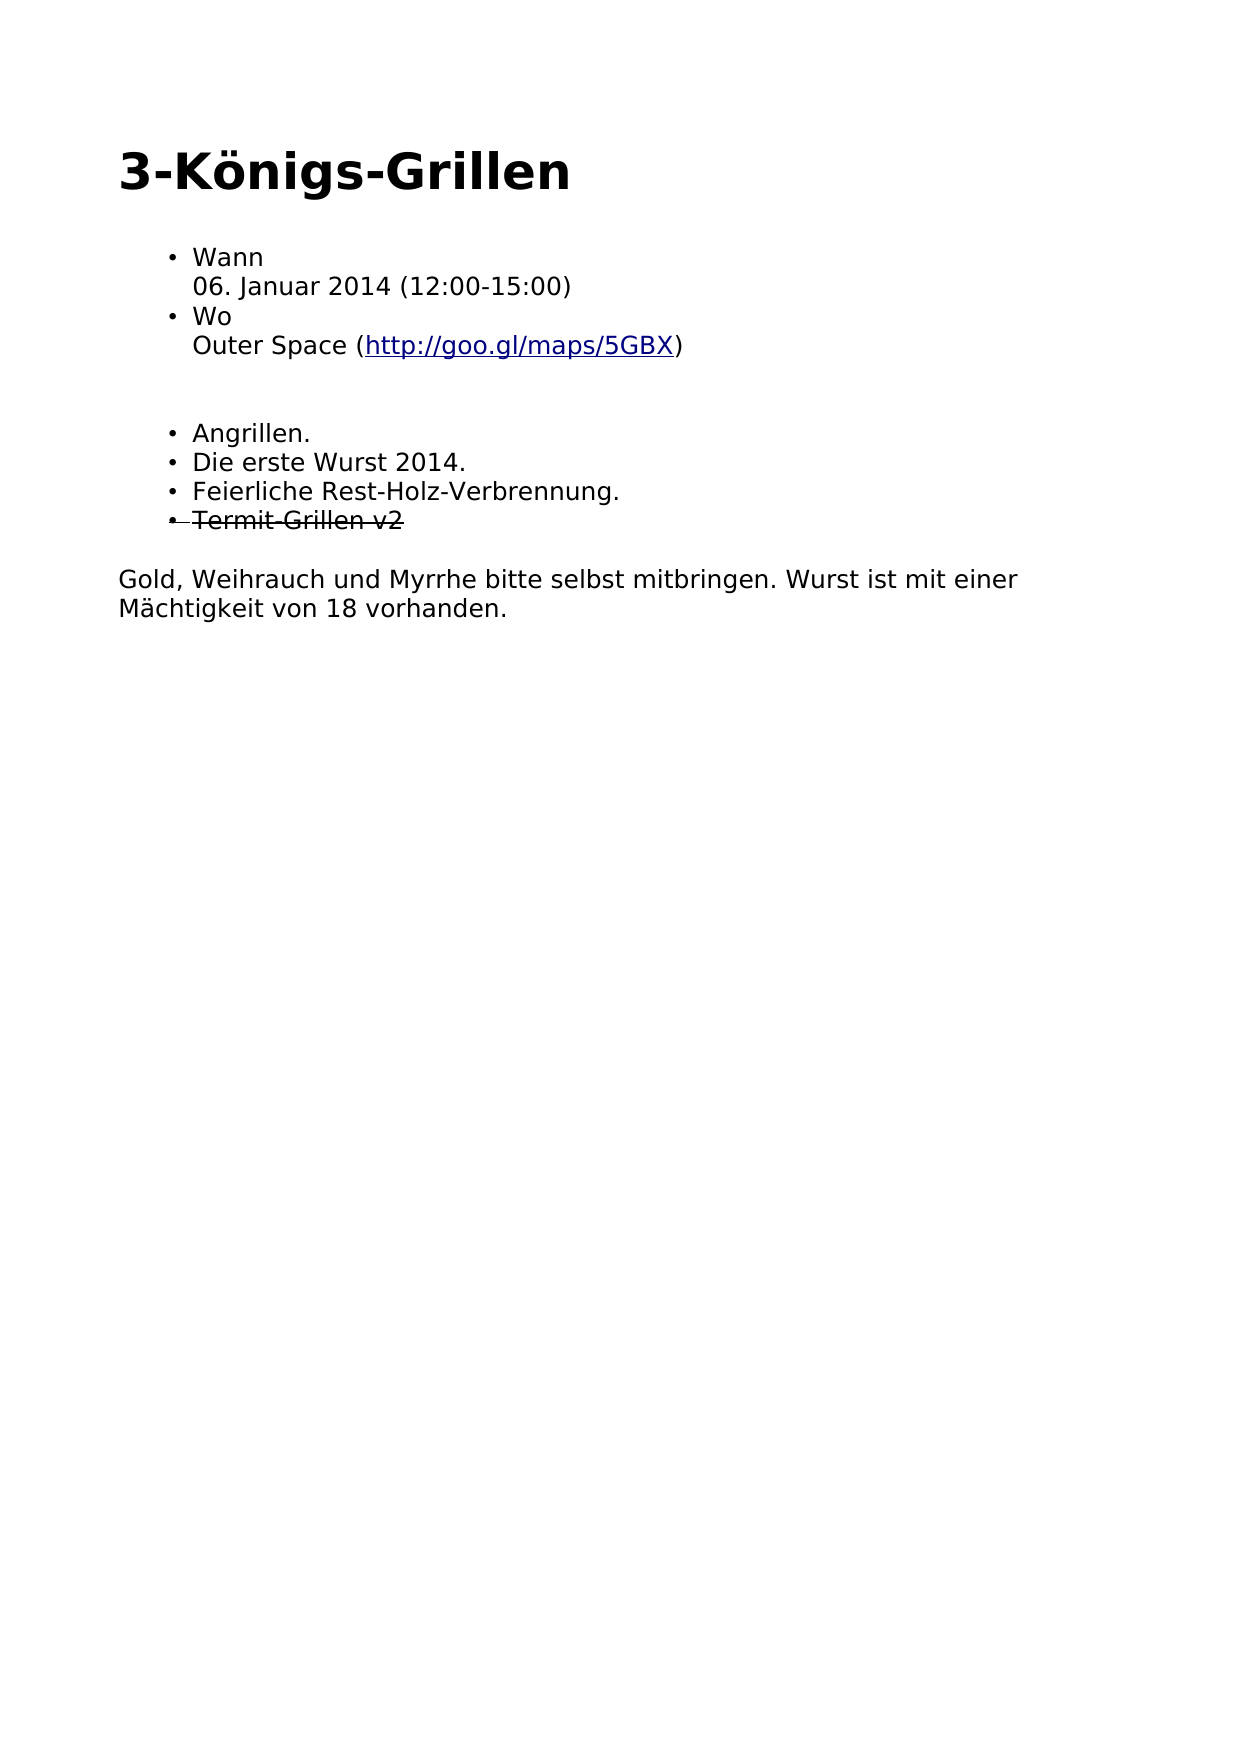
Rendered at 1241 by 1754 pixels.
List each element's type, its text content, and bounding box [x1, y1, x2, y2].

list Feierliche Rest-Holz-Verbrennung. [177, 477, 1122, 506]
list 06. Januar 2014 (12:00-15:00) [177, 272, 1122, 302]
list Angrillen. [177, 419, 1122, 448]
list Wo [177, 302, 1122, 331]
subtitle 3-Königs-Grillen [118, 143, 1122, 201]
text Gold, Weihrauch und Myrrhe bitte selbst mitbringen. Wurst ist mit einer Mächtigkeit von 18 vorhanden. [118, 565, 1122, 623]
list Outer Space (http://goo.gl/maps/5GBX) [177, 331, 1122, 360]
list Die erste Wurst 2014. [177, 448, 1122, 477]
list Wann [177, 243, 1122, 272]
list Termit-Grillen v2 [177, 506, 1122, 536]
